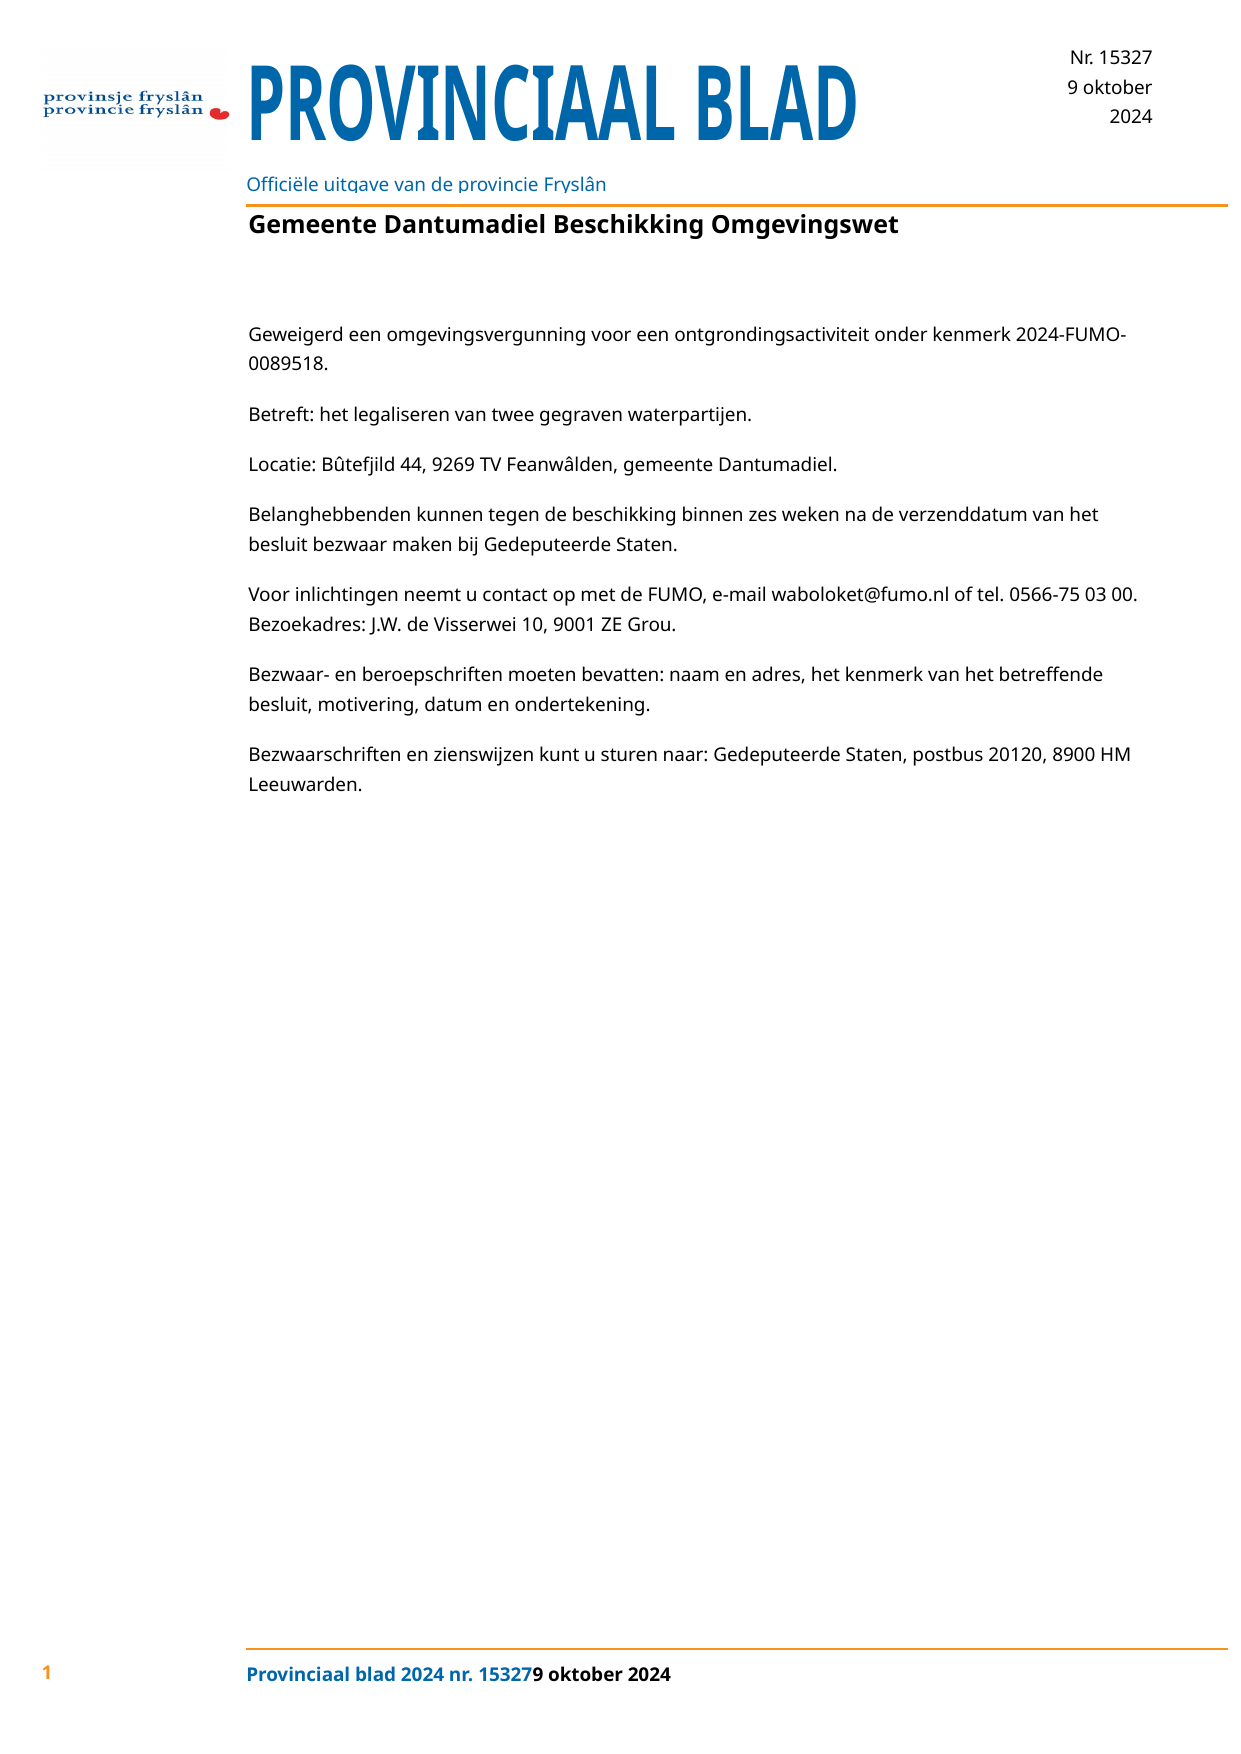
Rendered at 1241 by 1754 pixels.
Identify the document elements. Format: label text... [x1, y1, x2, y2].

text Betreft: het legaliseren van twee gegraven waterpartijen. [248, 401, 1152, 426]
text Bezwaar- en beroepschriften moeten bevatten: naam en adres, het kenmerk van het betreffende besluit, motivering, datum en ondertekening. [248, 662, 1152, 717]
text Locatie: Bûtefjild 44, 9269 TV Feanwâlden, gemeente Dantumadiel. [248, 451, 1152, 477]
text Gemeente Dantumadiel Beschikking Omgevingswet [248, 207, 1152, 241]
text Geweigerd een omgevingsvergunning voor een ontgrondingsactiviteit onder kenmerk 2024-FUMO-0089518. [248, 321, 1152, 376]
text Bezwaarschriften en zienswijzen kunt u sturen naar: Gedeputeerde Staten, postbus 20120, 8900 HM Leeuwarden. [248, 742, 1152, 797]
text Voor inlichtingen neemt u contact op met de FUMO, e-mail waboloket@fumo.nl of tel. 0566-75 03 00. Bezoekadres: J.W. de Visserwei 10, 9001 ZE Grou. [248, 582, 1152, 637]
picture [41, 47, 231, 172]
text Belanghebbenden kunnen tegen de beschikking binnen zes weken na de verzenddatum van het besluit bezwaar maken bij Gedeputeerde Staten. [248, 502, 1152, 557]
